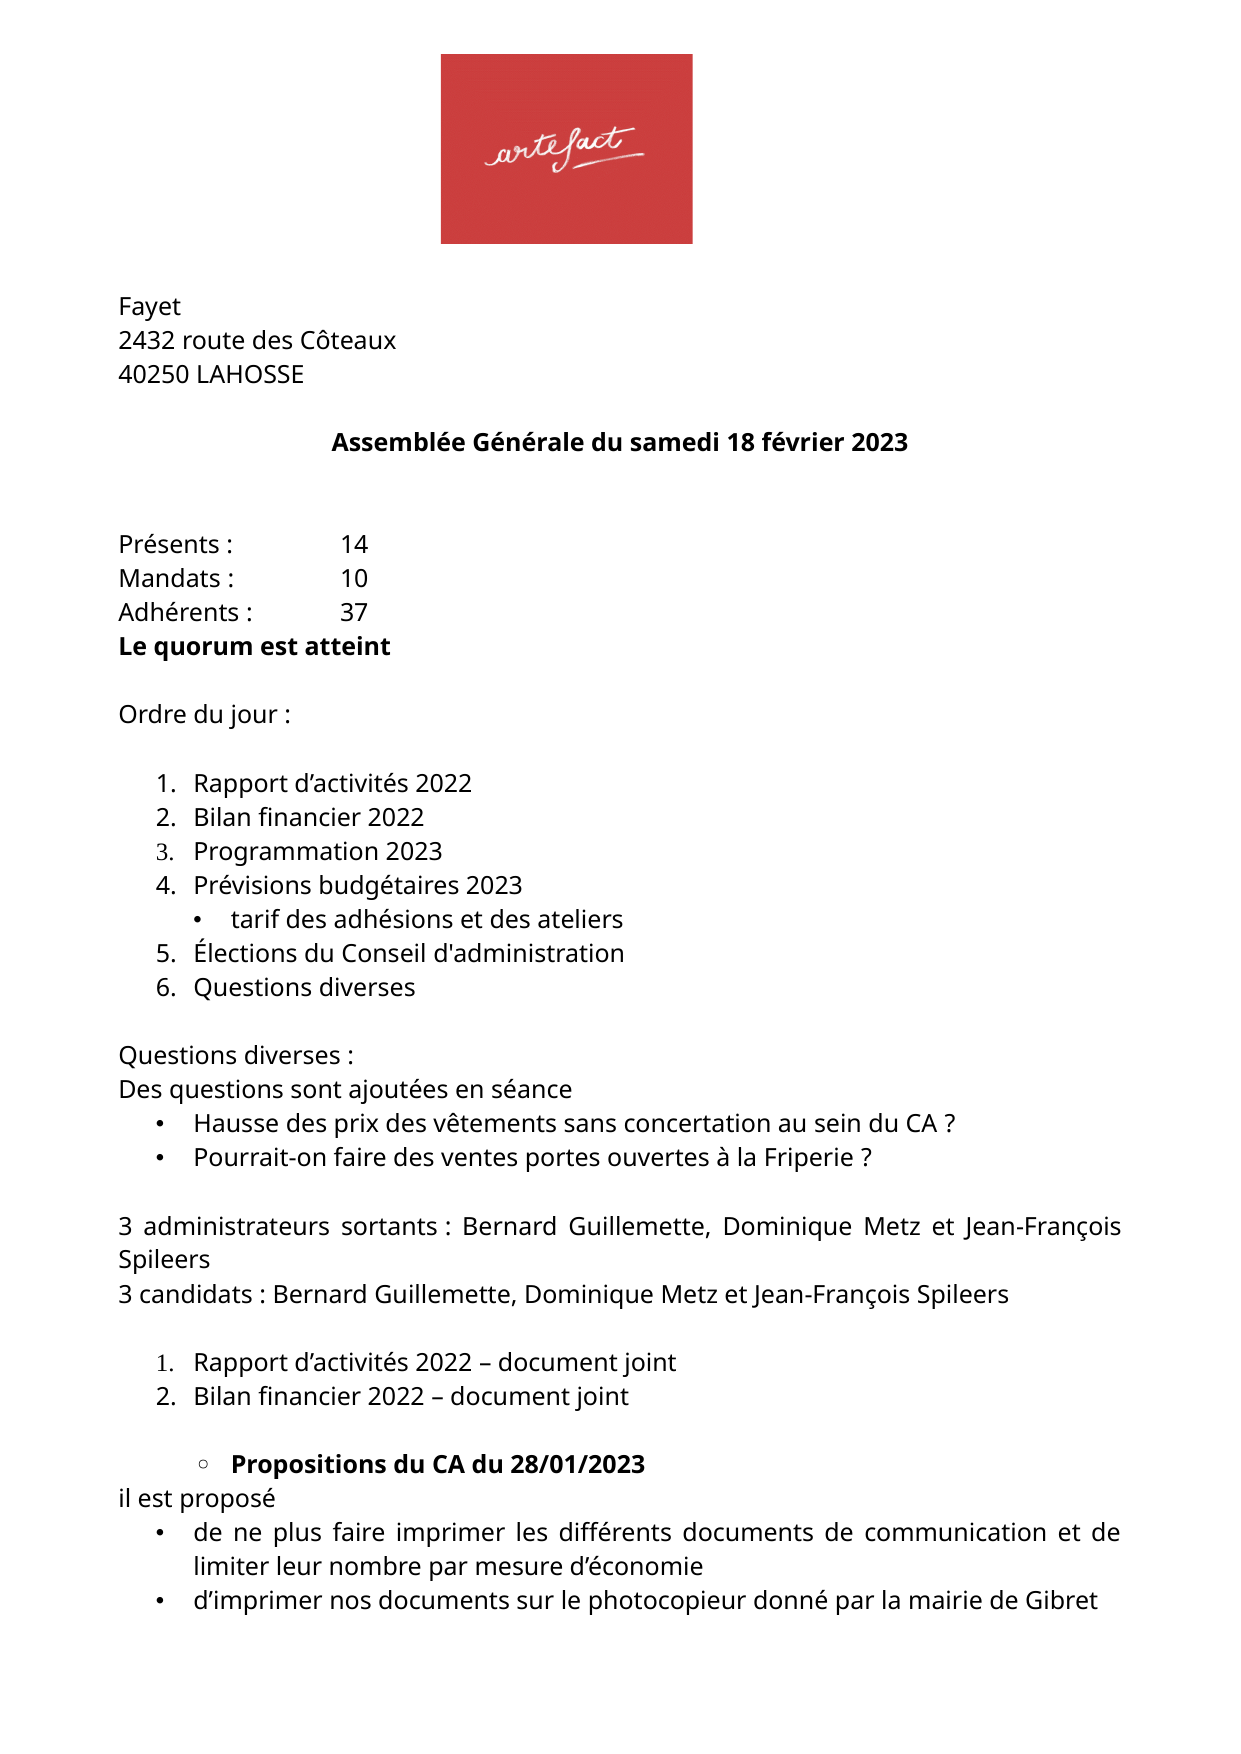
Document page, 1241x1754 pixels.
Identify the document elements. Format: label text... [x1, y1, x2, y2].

list Pourrait-on faire des ventes portes ouvertes à la Friperie ? [156, 1140, 1122, 1174]
list d’imprimer nos documents sur le photocopieur donné par la mairie de Gibret [156, 1583, 1122, 1617]
list de ne plus faire imprimer les différents documents de communication et de limiter leur nombre par mesure d’économie [156, 1515, 1122, 1583]
text Assemblée Générale du samedi 18 février 2023 [118, 425, 1122, 459]
text Le quorum est atteint [118, 629, 1122, 663]
text 3 candidats : Bernard Guillemette, Dominique Metz et Jean-François Spileers [118, 1276, 1122, 1310]
list Hausse des prix des vêtements sans concertation au sein du CA ? [156, 1106, 1122, 1140]
text Présents : 14 [118, 527, 1122, 561]
text 2432 route des Côteaux [118, 322, 1122, 357]
list Rapport d’activités 2022 – document joint [156, 1344, 1122, 1378]
list Élections du Conseil d'administration [156, 936, 1122, 970]
list Programmation 2023 [156, 833, 1122, 867]
list Prévisions budgétaires 2023 [156, 867, 1122, 902]
text Questions diverses : [118, 1038, 1122, 1072]
list Bilan financier 2022 – document joint [156, 1378, 1122, 1412]
list Propositions du CA du 28/01/2023 [193, 1447, 1122, 1481]
text 3 administrateurs sortants : Bernard Guillemette, Dominique Metz et Jean-François Spileers [118, 1208, 1122, 1276]
text il est proposé [118, 1481, 1122, 1515]
text Ordre du jour : [118, 697, 1122, 731]
text Mandats : 10 [118, 561, 1122, 595]
picture [440, 54, 693, 244]
text 40250 LAHOSSE [118, 357, 1122, 391]
text Des questions sont ajoutées en séance [118, 1072, 1122, 1106]
text Adhérents : 37 [118, 595, 1122, 629]
list Questions diverses [156, 970, 1122, 1004]
list tarif des adhésions et des ateliers [193, 902, 1122, 936]
text Fayet [118, 288, 1122, 322]
list Bilan financier 2022 [156, 799, 1122, 833]
list Rapport d’activités 2022 [156, 765, 1122, 799]
